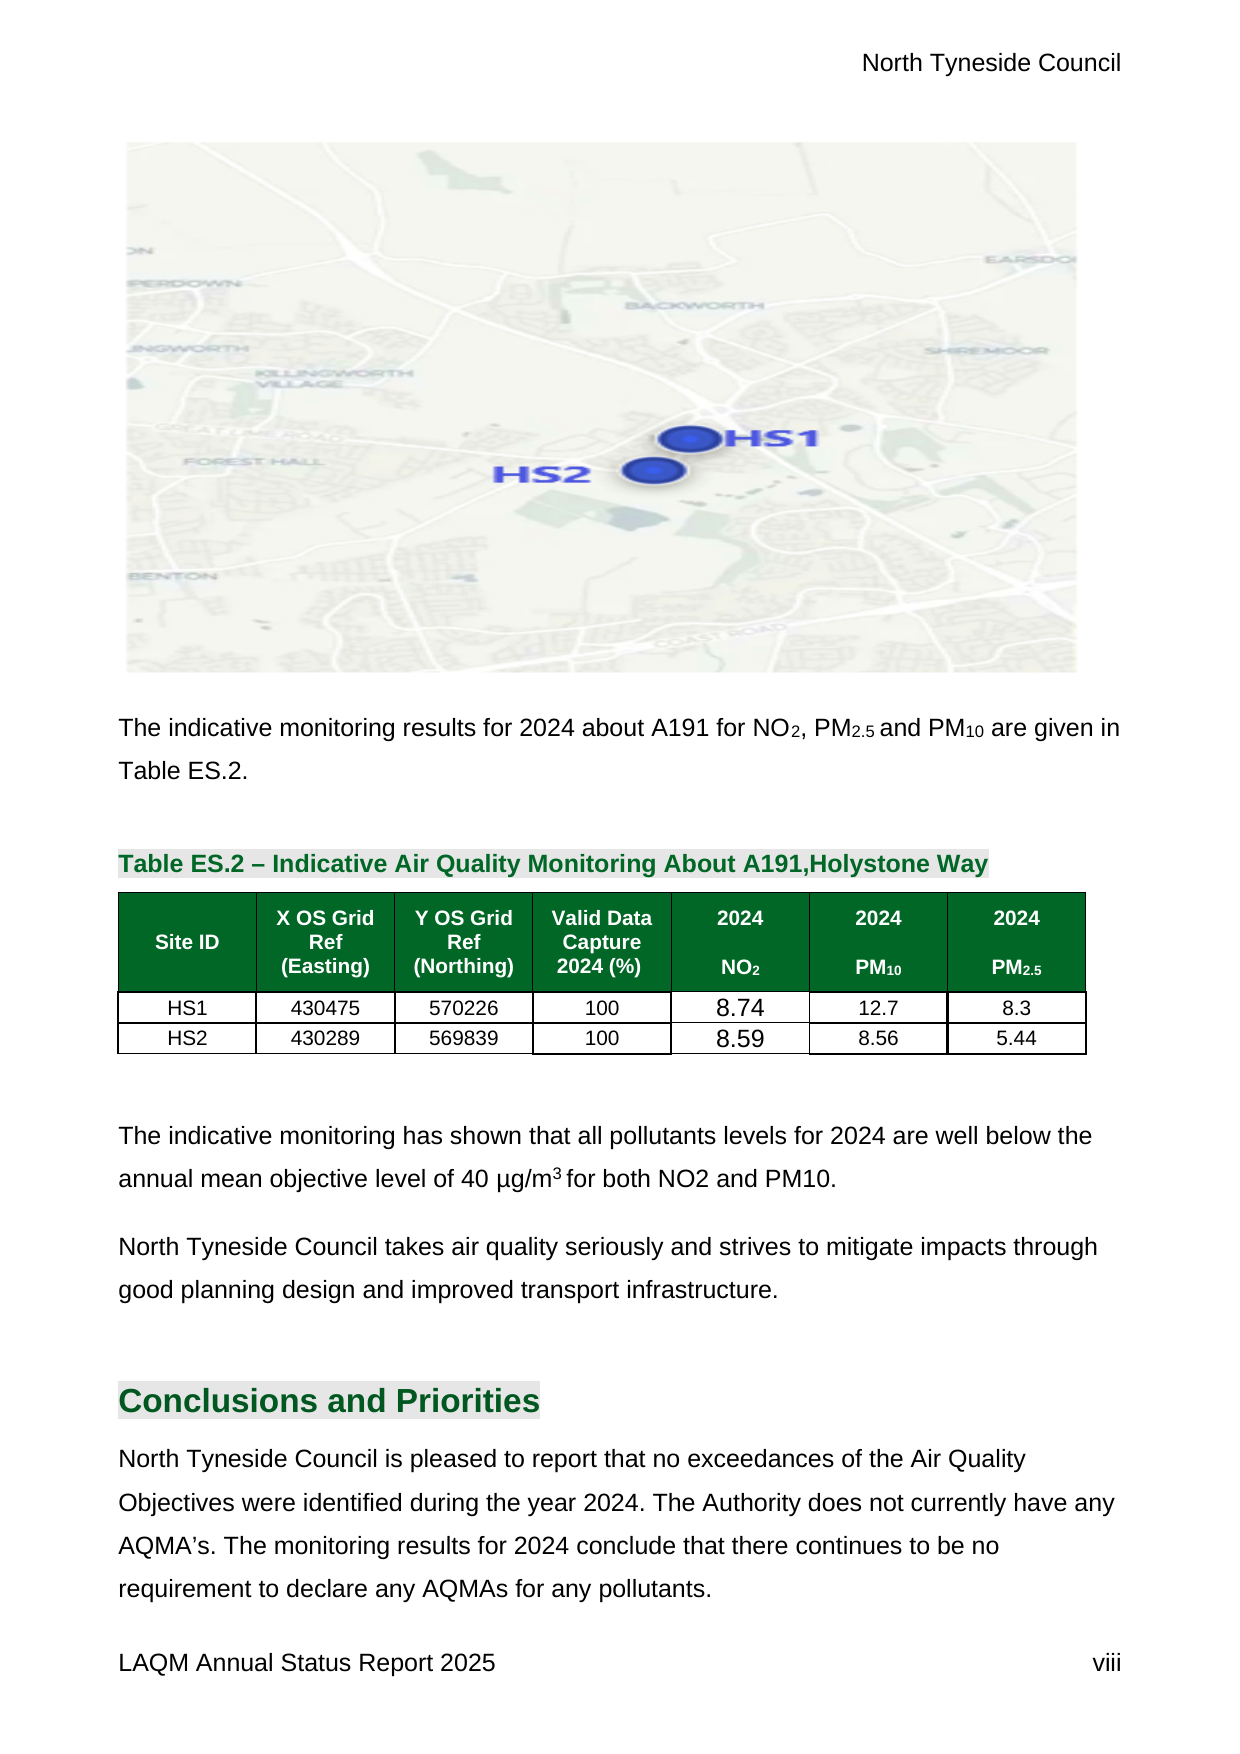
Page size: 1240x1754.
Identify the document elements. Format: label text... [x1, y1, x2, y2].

table_cell 8.56 [810, 1024, 946, 1053]
table_cell 8.3 [949, 993, 1085, 1022]
text North Tyneside Council is pleased to report that no exceedances of the Air Quality Objectives were identified during the year 2024. The Authority does not currently have any AQMA’s. The monitoring results for 2024 conclude that there continues to be no requirement to declare any AQMAs for any pollutants. [118, 1444, 1121, 1602]
table_header X OS Grid Ref (Easting) [257, 893, 394, 991]
table_cell 430289 [257, 1024, 394, 1053]
table_header 2024 PM2.5 [948, 893, 1085, 991]
table_cell HS1 [119, 993, 255, 1022]
table_cell 570226 [396, 993, 532, 1022]
table_header Y OS Grid Ref (Northing) [395, 893, 532, 991]
table_header 2024 PM10 [810, 893, 947, 991]
text Table ES.2 – Indicative Air Quality Monitoring About A191,Holystone Way [118, 849, 1121, 878]
text North Tyneside Council takes air quality seriously and strives to mitigate impacts through good planning design and improved transport infrastructure. [118, 1232, 1121, 1304]
table_cell 12.7 [810, 993, 946, 1022]
table_cell 100 [534, 993, 670, 1022]
table_cell HS2 [119, 1024, 255, 1053]
table_cell 569839 [396, 1024, 532, 1053]
table_header Valid Data Capture 2024 (%) [533, 893, 671, 991]
text The indicative monitoring results for 2024 about A191 for NO2, PM2.5 and PM10 are given in Table ES.2. [118, 713, 1121, 784]
text The indicative monitoring has shown that all pollutants levels for 2024 are well below the annual mean objective level of 40 µg/m3 for both NO2 and PM10. [118, 1121, 1121, 1193]
table_cell 430475 [257, 993, 394, 1022]
table_cell 8.74 [672, 992, 809, 1022]
table_cell 100 [534, 1024, 670, 1053]
subtitle Conclusions and Priorities [540, 1381, 1121, 1419]
table_header 2024 NO2 [672, 893, 809, 991]
table_header Site ID [119, 893, 256, 991]
table_cell 8.59 [672, 1023, 809, 1053]
table_cell 5.44 [949, 1024, 1085, 1053]
